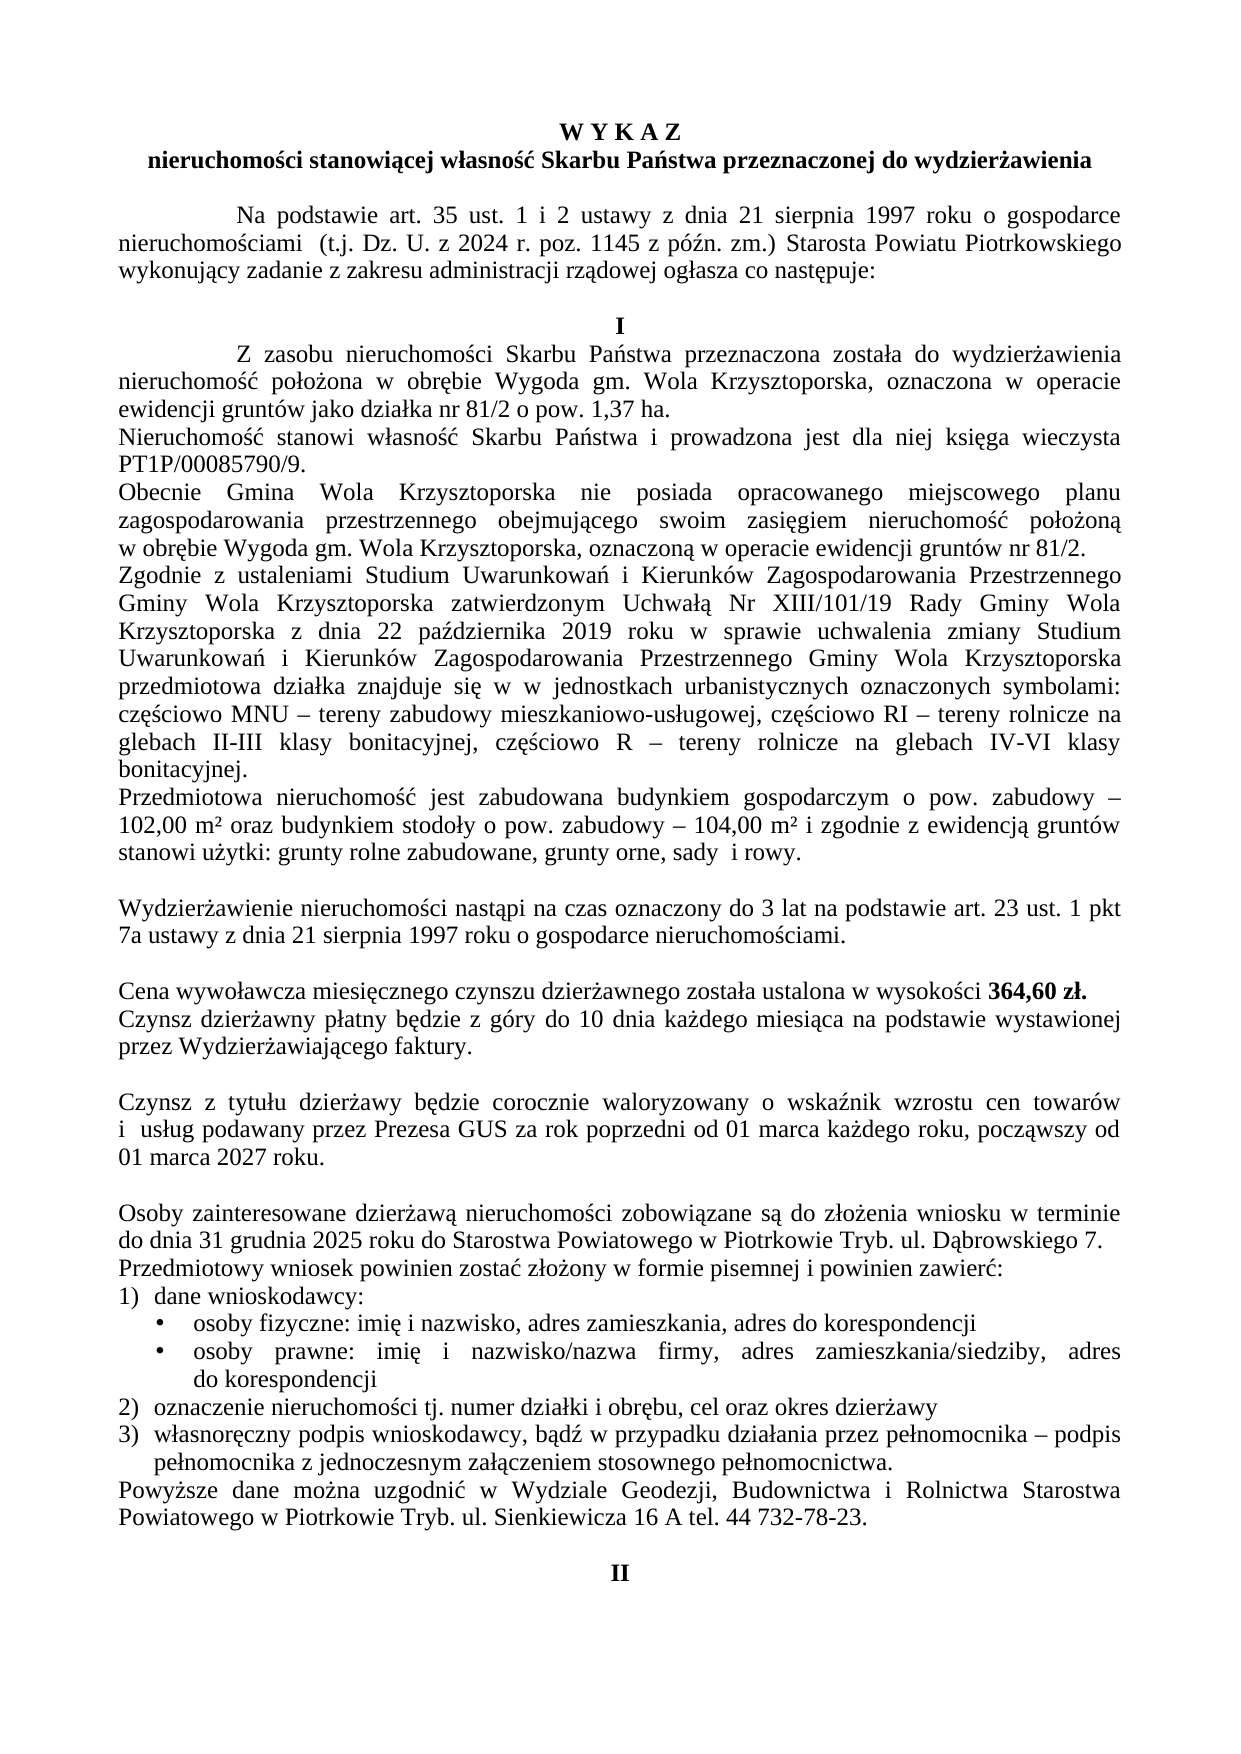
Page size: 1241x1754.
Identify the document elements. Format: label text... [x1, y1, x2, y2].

text Przedmiotowa nieruchomość jest zabudowana budynkiem gospodarczym o pow. zabudowy – 102,00 m² oraz budynkiem stodoły o pow. zabudowy – 104,00 m² i zgodnie z ewidencją gruntów stanowi użytki: grunty rolne zabudowane, grunty orne, sady i rowy. [118, 783, 1122, 866]
text Wydzierżawienie nieruchomości nastąpi na czas oznaczony do 3 lat na podstawie art. 23 ust. 1 pkt 7a ustawy z dnia 21 sierpnia 1997 roku o gospodarce nieruchomościami. [118, 894, 1122, 949]
list oznaczenie nieruchomości tj. numer działki i obrębu, cel oraz okres dzierżawy [118, 1393, 1122, 1420]
list osoby fizyczne: imię i nazwisko, adres zamieszkania, adres do korespondencji [156, 1309, 1122, 1337]
text Nieruchomość stanowi własność Skarbu Państwa i prowadzona jest dla niej księga wieczysta PT1P/00085790/9. [118, 423, 1122, 478]
text Cena wywoławcza miesięcznego czynszu dzierżawnego została ustalona w wysokości 364,60 zł. [118, 977, 1122, 1005]
text Z zasobu nieruchomości Skarbu Państwa przeznaczona została do wydzierżawienia nieruchomość położona w obrębie Wygoda gm. Wola Krzysztoporska, oznaczona w operacie ewidencji gruntów jako działka nr 81/2 o pow. 1,37 ha. [118, 340, 1122, 423]
text Czynsz dzierżawny płatny będzie z góry do 10 dnia każdego miesiąca na podstawie wystawionej przez Wydzierżawiającego faktury. [118, 1005, 1122, 1060]
text nieruchomości stanowiącej własność Skarbu Państwa przeznaczonej do wydzierżawienia [118, 146, 1122, 173]
text Czynsz z tytułu dzierżawy będzie corocznie waloryzowany o wskaźnik wzrostu cen towarów i usług podawany przez Prezesa GUS za rok poprzedni od 01 marca każdego roku, począwszy od 01 marca 2027 roku. [118, 1088, 1122, 1171]
text Zgodnie z ustaleniami Studium Uwarunkowań i Kierunków Zagospodarowania Przestrzennego Gminy Wola Krzysztoporska zatwierdzonym Uchwałą Nr XIII/101/19 Rady Gminy Wola Krzysztoporska z dnia 22 października 2019 roku w sprawie uchwalenia zmiany Studium Uwarunkowań i Kierunków Zagospodarowania Przestrzennego Gminy Wola Krzysztoporska przedmiotowa działka znajduje się w w jednostkach urbanistycznych oznaczonych symbolami: częściowo MNU – tereny zabudowy mieszkaniowo-usługowej, częściowo RI – tereny rolnicze na glebach II-III klasy bonitacyjnej, częściowo R – tereny rolnicze na glebach IV-VI klasy bonitacyjnej. [118, 561, 1122, 783]
list dane wnioskodawcy: [118, 1282, 1122, 1309]
text Osoby zainteresowane dzierżawą nieruchomości zobowiązane są do złożenia wniosku w terminie do dnia 31 grudnia 2025 roku do Starostwa Powiatowego w Piotrkowie Tryb. ul. Dąbrowskiego 7. [118, 1199, 1122, 1254]
text W Y K A Z [118, 118, 1122, 146]
text I [118, 312, 1122, 340]
list osoby prawne: imię i nazwisko/nazwa firmy, adres zamieszkania/siedziby, adres do korespondencji [156, 1337, 1122, 1393]
text Powyższe dane można uzgodnić w Wydziale Geodezji, Budownictwa i Rolnictwa Starostwa Powiatowego w Piotrkowie Tryb. ul. Sienkiewicza 16 A tel. 44 732-78-23. [118, 1476, 1122, 1531]
list własnoręczny podpis wnioskodawcy, bądź w przypadku działania przez pełnomocnika – podpis pełnomocnika z jednoczesnym załączeniem stosownego pełnomocnictwa. [118, 1420, 1122, 1476]
text Na podstawie art. 35 ust. 1 i 2 ustawy z dnia 21 sierpnia 1997 roku o gospodarce nieruchomościami (t.j. Dz. U. z 2024 r. poz. 1145 z późn. zm.) Starosta Powiatu Piotrkowskiego wykonujący zadanie z zakresu administracji rządowej ogłasza co następuje: [118, 201, 1122, 284]
text Obecnie Gmina Wola Krzysztoporska nie posiada opracowanego miejscowego planu zagospodarowania przestrzennego obejmującego swoim zasięgiem nieruchomość położoną w obrębie Wygoda gm. Wola Krzysztoporska, oznaczoną w operacie ewidencji gruntów nr 81/2. [118, 478, 1122, 561]
text Przedmiotowy wniosek powinien zostać złożony w formie pisemnej i powinien zawierć: [118, 1254, 1122, 1282]
text II [118, 1559, 1122, 1587]
